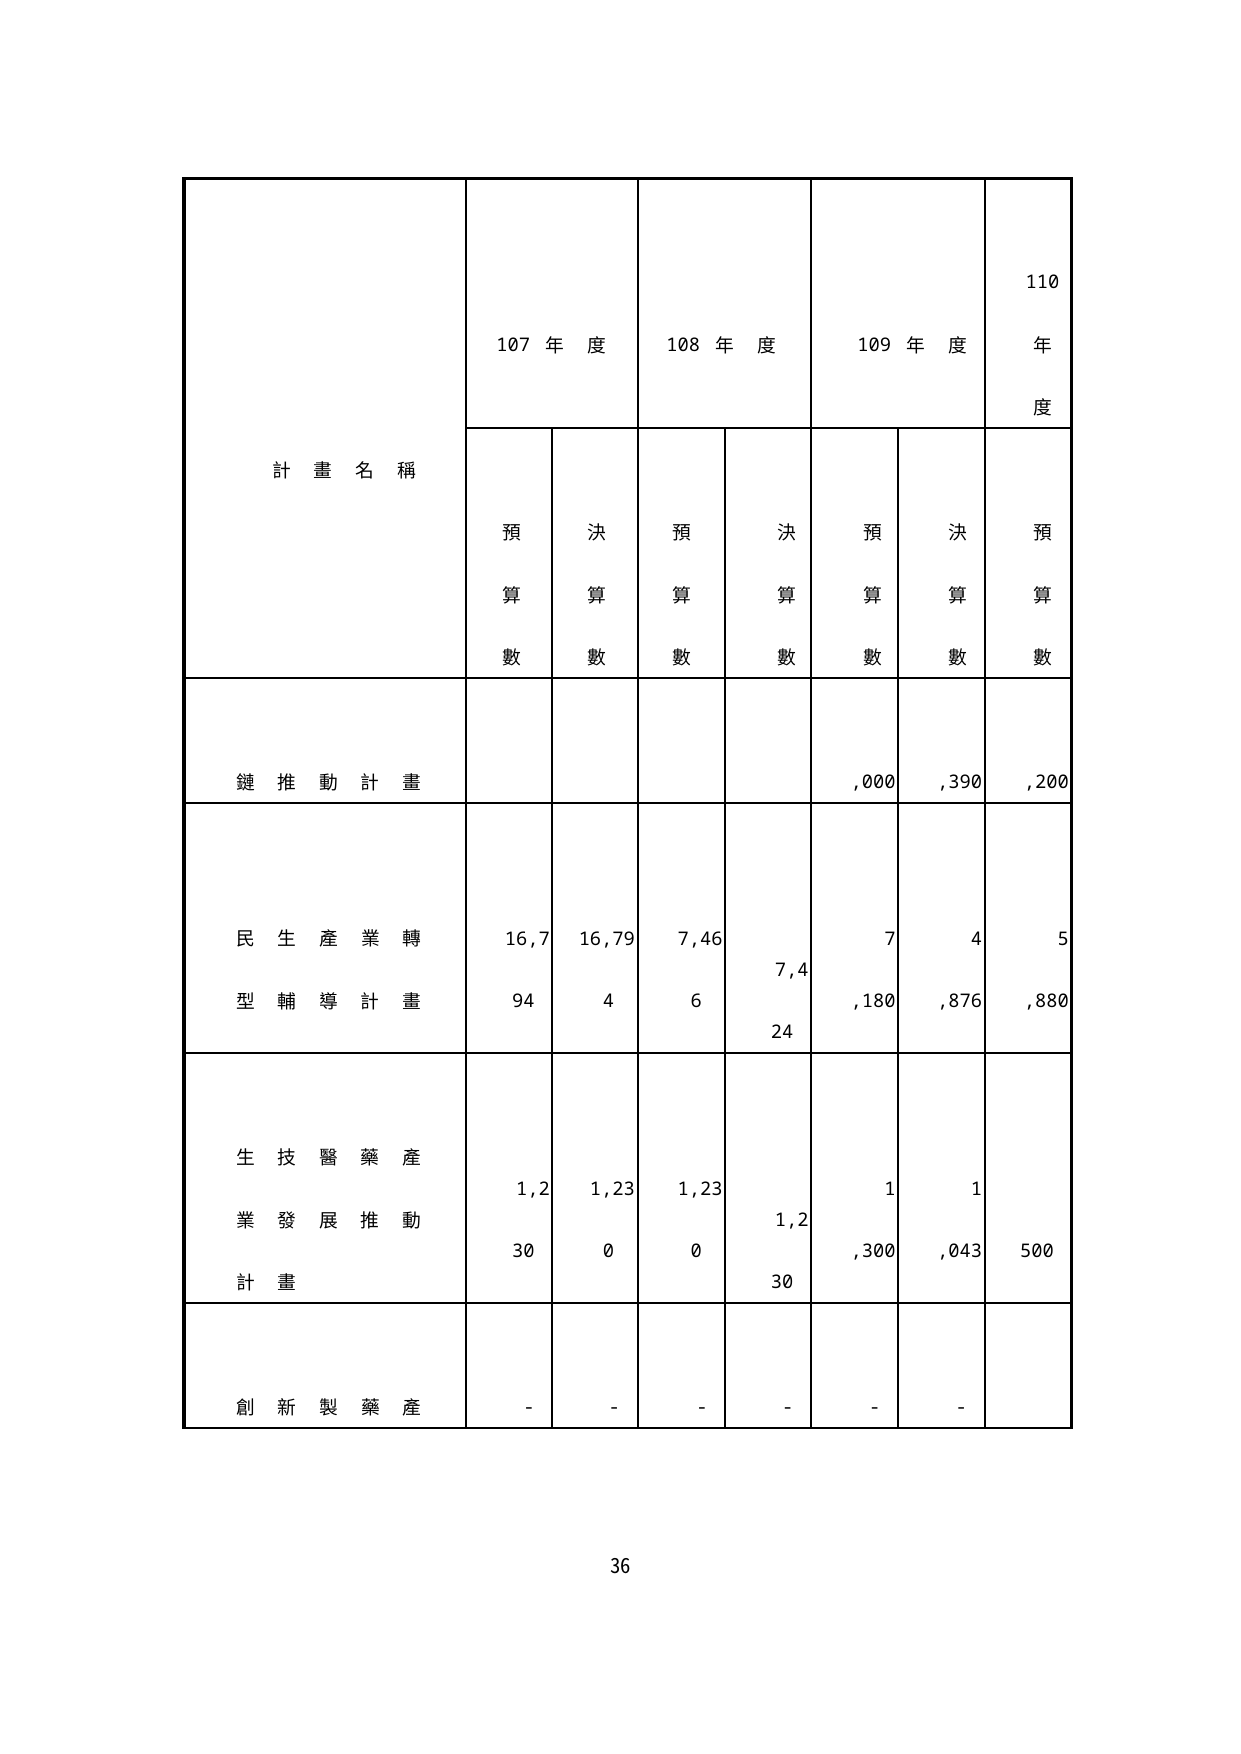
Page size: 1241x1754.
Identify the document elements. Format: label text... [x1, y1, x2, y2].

table_cell 500 [986, 1054, 1070, 1302]
table_cell ,000 [812, 679, 897, 802]
table_cell 預算數 [639, 429, 724, 677]
table_cell 5,880 [986, 804, 1070, 1052]
table_cell 7,180 [812, 804, 897, 1052]
table_cell 決算數 [899, 429, 984, 677]
table_cell 7,466 [639, 804, 724, 1052]
table_cell - [812, 1304, 897, 1427]
table_cell [726, 679, 810, 802]
table_cell 預算數 [986, 429, 1070, 677]
table_cell - [553, 1304, 637, 1427]
table_cell 預算數 [812, 429, 897, 677]
table_cell 1,230 [639, 1054, 724, 1302]
table_cell - [639, 1304, 724, 1427]
table_cell 預算數 [467, 429, 551, 677]
table_cell [467, 679, 551, 802]
table_header 109年度 [812, 180, 984, 427]
table_cell 7,424 [726, 804, 810, 1052]
table_cell - [467, 1304, 551, 1427]
table_cell [639, 679, 724, 802]
table_cell 1,230 [726, 1054, 810, 1302]
table_cell [553, 679, 637, 802]
table_header 108年度 [639, 180, 810, 427]
table_cell 決算數 [553, 429, 637, 677]
table_cell - [726, 1304, 810, 1427]
table_cell 1,300 [812, 1054, 897, 1302]
table_cell ,200 [986, 679, 1070, 802]
table_cell ,390 [899, 679, 984, 802]
table_header 計畫名稱 [186, 180, 465, 677]
table_cell 1,230 [553, 1054, 637, 1302]
table_cell - [899, 1304, 984, 1427]
table_cell 生技醫藥產業發展推動計畫 [186, 1054, 465, 1302]
table_cell [986, 1304, 1070, 1427]
table_cell 創新製藥產 [186, 1304, 465, 1427]
table_cell 16,794 [553, 804, 637, 1052]
table_cell 1,230 [467, 1054, 551, 1302]
table_cell 1,043 [899, 1054, 984, 1302]
table_cell 鏈推動計畫 [186, 679, 465, 802]
table_header 110年度 [986, 180, 1070, 427]
table_cell 民生產業轉型輔導計畫 [186, 804, 465, 1052]
table_cell 4,876 [899, 804, 984, 1052]
table_cell 決算數 [726, 429, 810, 677]
table_header 107年度 [467, 180, 637, 427]
table_cell 16,794 [467, 804, 551, 1052]
